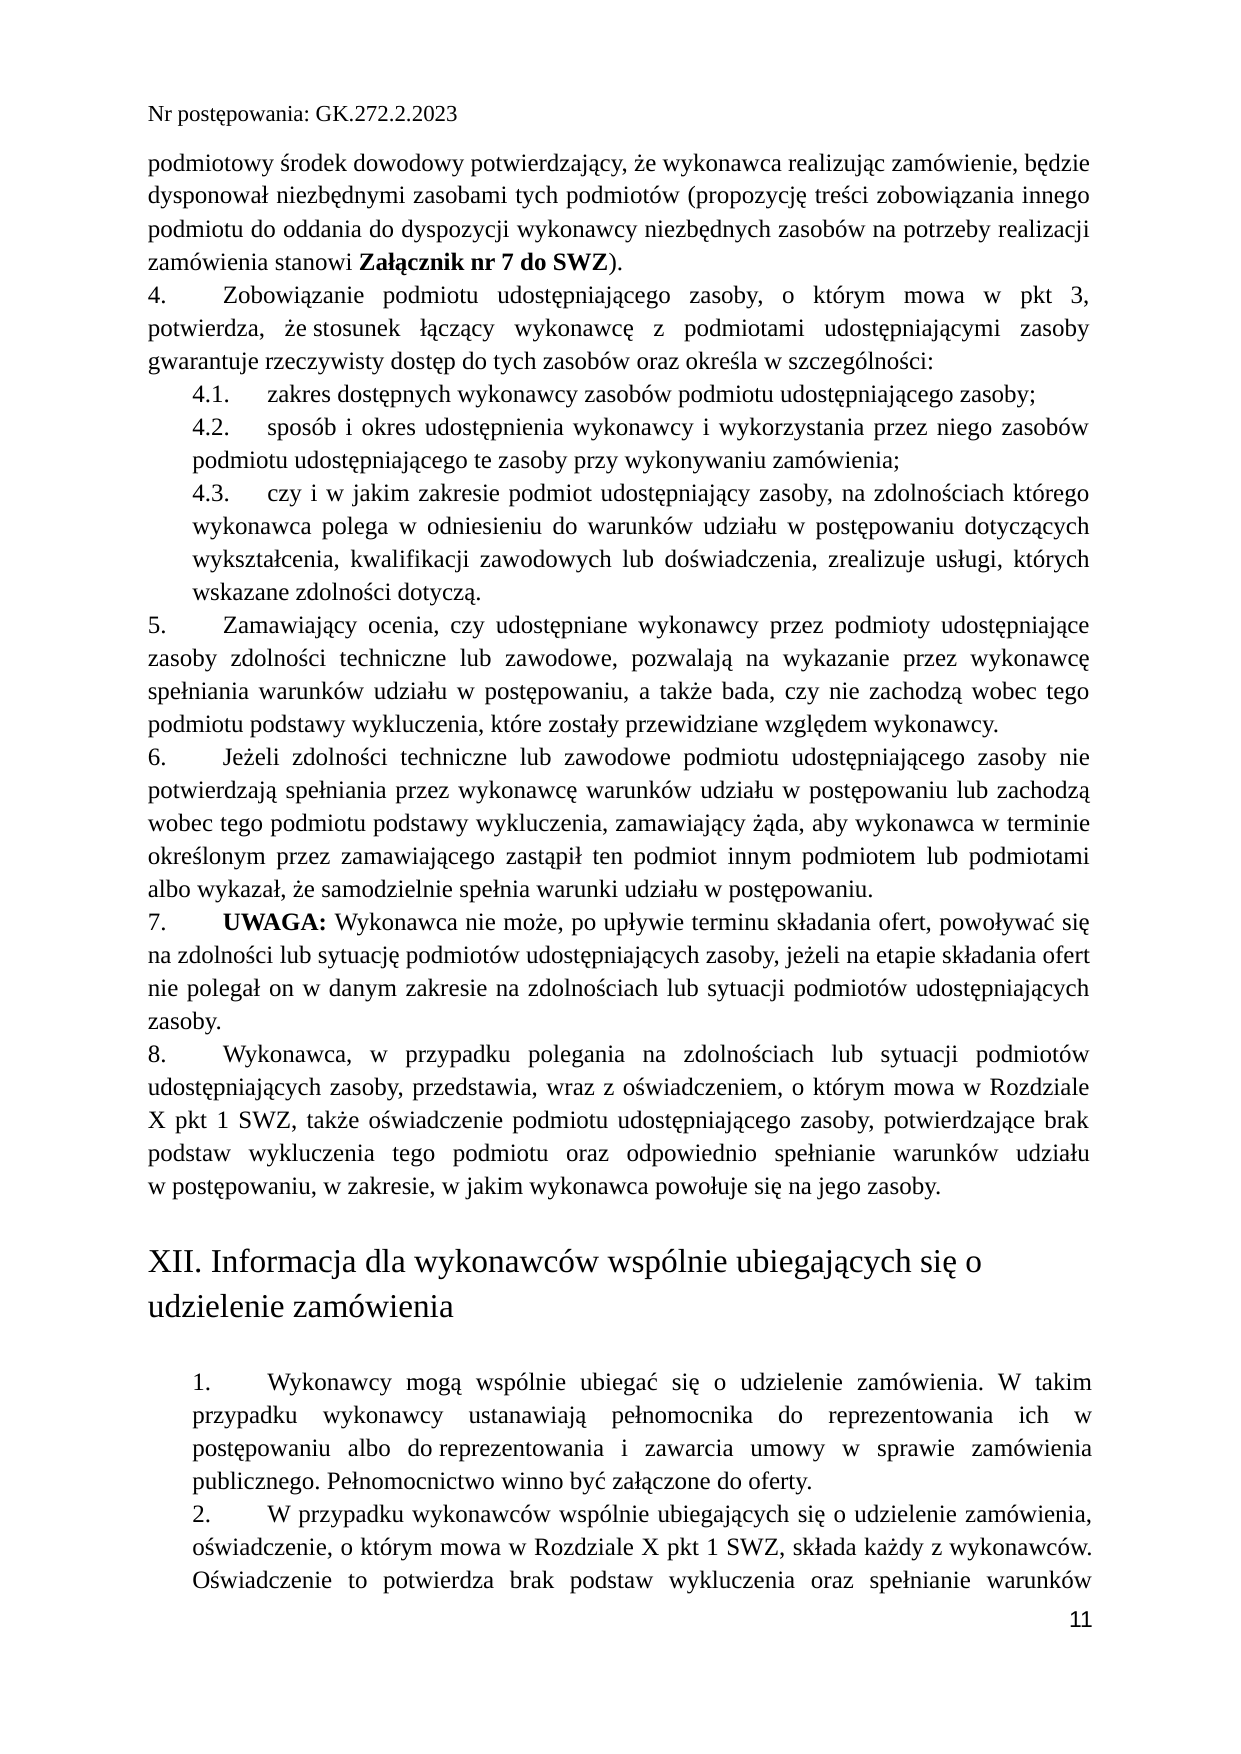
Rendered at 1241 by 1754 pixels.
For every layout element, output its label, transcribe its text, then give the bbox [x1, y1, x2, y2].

subtitle XII. Informacja dla wykonawców wspólnie ubiegających się o udzielenie zamówienia [148, 1242, 1093, 1324]
list Zamawiający ocenia, czy udostępniane wykonawcy przez podmioty udostępniające zasoby zdolności techniczne lub zawodowe, pozwalają na wykazanie przez wykonawcę spełniania warunków udziału w postępowaniu, a także bada, czy nie zachodzą wobec tego podmiotu podstawy wykluczenia, które zostały przewidziane względem wykonawcy. [148, 610, 1090, 738]
list Wykonawcy mogą wspólnie ubiegać się o udzielenie zamówienia. W takim przypadku wykonawcy ustanawiają pełnomocnika do reprezentowania ich w postępowaniu albo do reprezentowania i zawarcia umowy w sprawie zamówienia publicznego. Pełnomocnictwo winno być załączone do oferty. [192, 1367, 1093, 1495]
list sposób i okres udostępnienia wykonawcy i wykorzystania przez niego zasobów podmiotu udostępniającego te zasoby przy wykonywaniu zamówienia; [192, 412, 1090, 473]
list czy i w jakim zakresie podmiot udostępniający zasoby, na zdolnościach którego wykonawca polega w odniesieniu do warunków udziału w postępowaniu dotyczących wykształcenia, kwalifikacji zawodowych lub doświadczenia, zrealizuje usługi, których wskazane zdolności dotyczą. [192, 478, 1090, 606]
list W przypadku wykonawców wspólnie ubiegających się o udzielenie zamówienia, oświadczenie, o którym mowa w Rozdziale X pkt 1 SWZ, składa każdy z wykonawców. Oświadczenie to potwierdza brak podstaw wykluczenia oraz spełnianie warunków [192, 1499, 1093, 1594]
list Wykonawca, w przypadku polegania na zdolnościach lub sytuacji podmiotów udostępniających zasoby, przedstawia, wraz z oświadczeniem, o którym mowa w Rozdziale X pkt 1 SWZ, także oświadczenie podmiotu udostępniającego zasoby, potwierdzające brak podstaw wykluczenia tego podmiotu oraz odpowiednio spełnianie warunków udziału w postępowaniu, w zakresie, w jakim wykonawca powołuje się na jego zasoby. [148, 1039, 1090, 1200]
list podmiotowy środek dowodowy potwierdzający, że wykonawca realizując zamówienie, będzie dysponował niezbędnymi zasobami tych podmiotów (propozycję treści zobowiązania innego podmiotu do oddania do dyspozycji wykonawcy niezbędnych zasobów na potrzeby realizacji zamówienia stanowi Załącznik nr 7 do SWZ). [148, 148, 1090, 275]
list Zobowiązanie podmiotu udostępniającego zasoby, o którym mowa w pkt 3, potwierdza, że stosunek łączący wykonawcę z podmiotami udostępniającymi zasoby gwarantuje rzeczywisty dostęp do tych zasobów oraz określa w szczególności: [148, 280, 1090, 374]
list Jeżeli zdolności techniczne lub zawodowe podmiotu udostępniającego zasoby nie potwierdzają spełniania przez wykonawcę warunków udziału w postępowaniu lub zachodzą wobec tego podmiotu podstawy wykluczenia, zamawiający żąda, aby wykonawca w terminie określonym przez zamawiającego zastąpił ten podmiot innym podmiotem lub podmiotami albo wykazał, że samodzielnie spełnia warunki udziału w postępowaniu. [148, 742, 1090, 903]
list UWAGA: Wykonawca nie może, po upływie terminu składania ofert, powoływać się na zdolności lub sytuację podmiotów udostępniających zasoby, jeżeli na etapie składania ofert nie polegał on w danym zakresie na zdolnościach lub sytuacji podmiotów udostępniających zasoby. [148, 907, 1090, 1035]
list zakres dostępnych wykonawcy zasobów podmiotu udostępniającego zasoby; [192, 379, 1090, 407]
